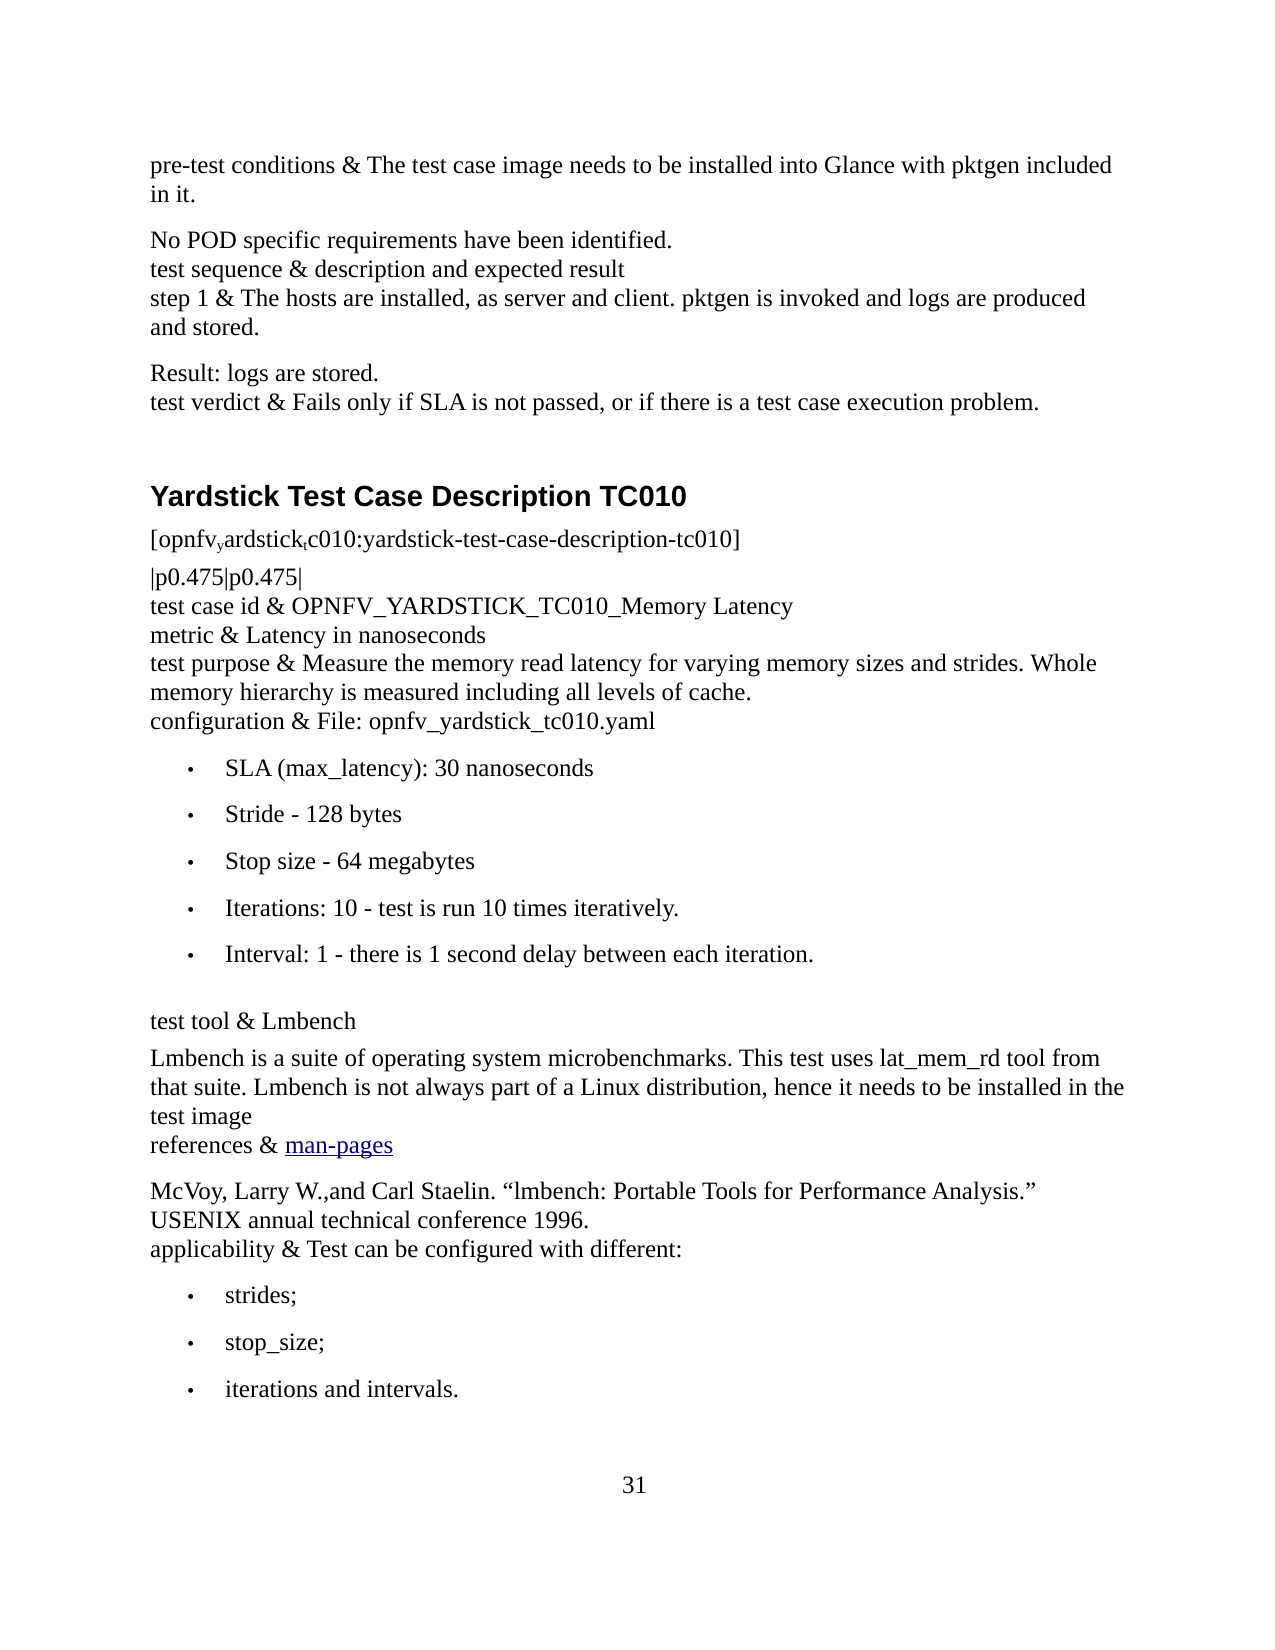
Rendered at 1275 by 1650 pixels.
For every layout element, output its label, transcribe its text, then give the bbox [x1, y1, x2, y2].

list iterations and intervals. [187, 1374, 1125, 1403]
list Interval: 1 - there is 1 second delay between each iteration. [187, 939, 1125, 968]
list SLA (max_latency): 30 nanoseconds [187, 753, 1125, 781]
text No POD specific requirements have been identified. test sequence & description and expected result step 1 & The hosts are installed, as server and client. pktgen is invoked and logs are produced and stored. [150, 225, 1125, 340]
text Lmbench is a suite of operating system microbenchmarks. This test uses lat_mem_rd tool from that suite. Lmbench is not always part of a Linux distribution, hence it needs to be installed in the test image references & man-pages [150, 1043, 1125, 1158]
subtitle Yardstick Test Case Description TC010 [150, 478, 1125, 512]
text McVoy, Larry W.,and Carl Staelin. “lmbench: Portable Tools for Performance Analysis.” USENIX annual technical conference 1996. applicability & Test can be configured with different: [150, 1176, 1125, 1263]
list Iterations: 10 - test is run 10 times iteratively. [187, 893, 1125, 921]
list stop_size; [187, 1327, 1125, 1356]
text Result: logs are stored. test verdict & Fails only if SLA is not passed, or if there is a test case execution problem. [150, 358, 1125, 444]
list Stride - 128 bytes [187, 799, 1125, 828]
text [opnfvyardsticktc010:yardstick-test-case-description-tc010] [150, 524, 1125, 553]
list Stop size - 64 megabytes [187, 846, 1125, 875]
list strides; [187, 1281, 1125, 1309]
text pre-test conditions & The test case image needs to be installed into Glance with pktgen included in it. [150, 150, 1125, 207]
text test tool & Lmbench [150, 977, 1125, 1034]
text |p0.475|p0.475| test case id & OPNFV_YARDSTICK_TC010_Memory Latency metric & Latency in nanoseconds test purpose & Measure the memory read latency for varying memory sizes and strides. Whole memory hierarchy is measured including all levels of cache. configuration & File: opnfv_yardstick_tc010.yaml [150, 562, 1125, 735]
